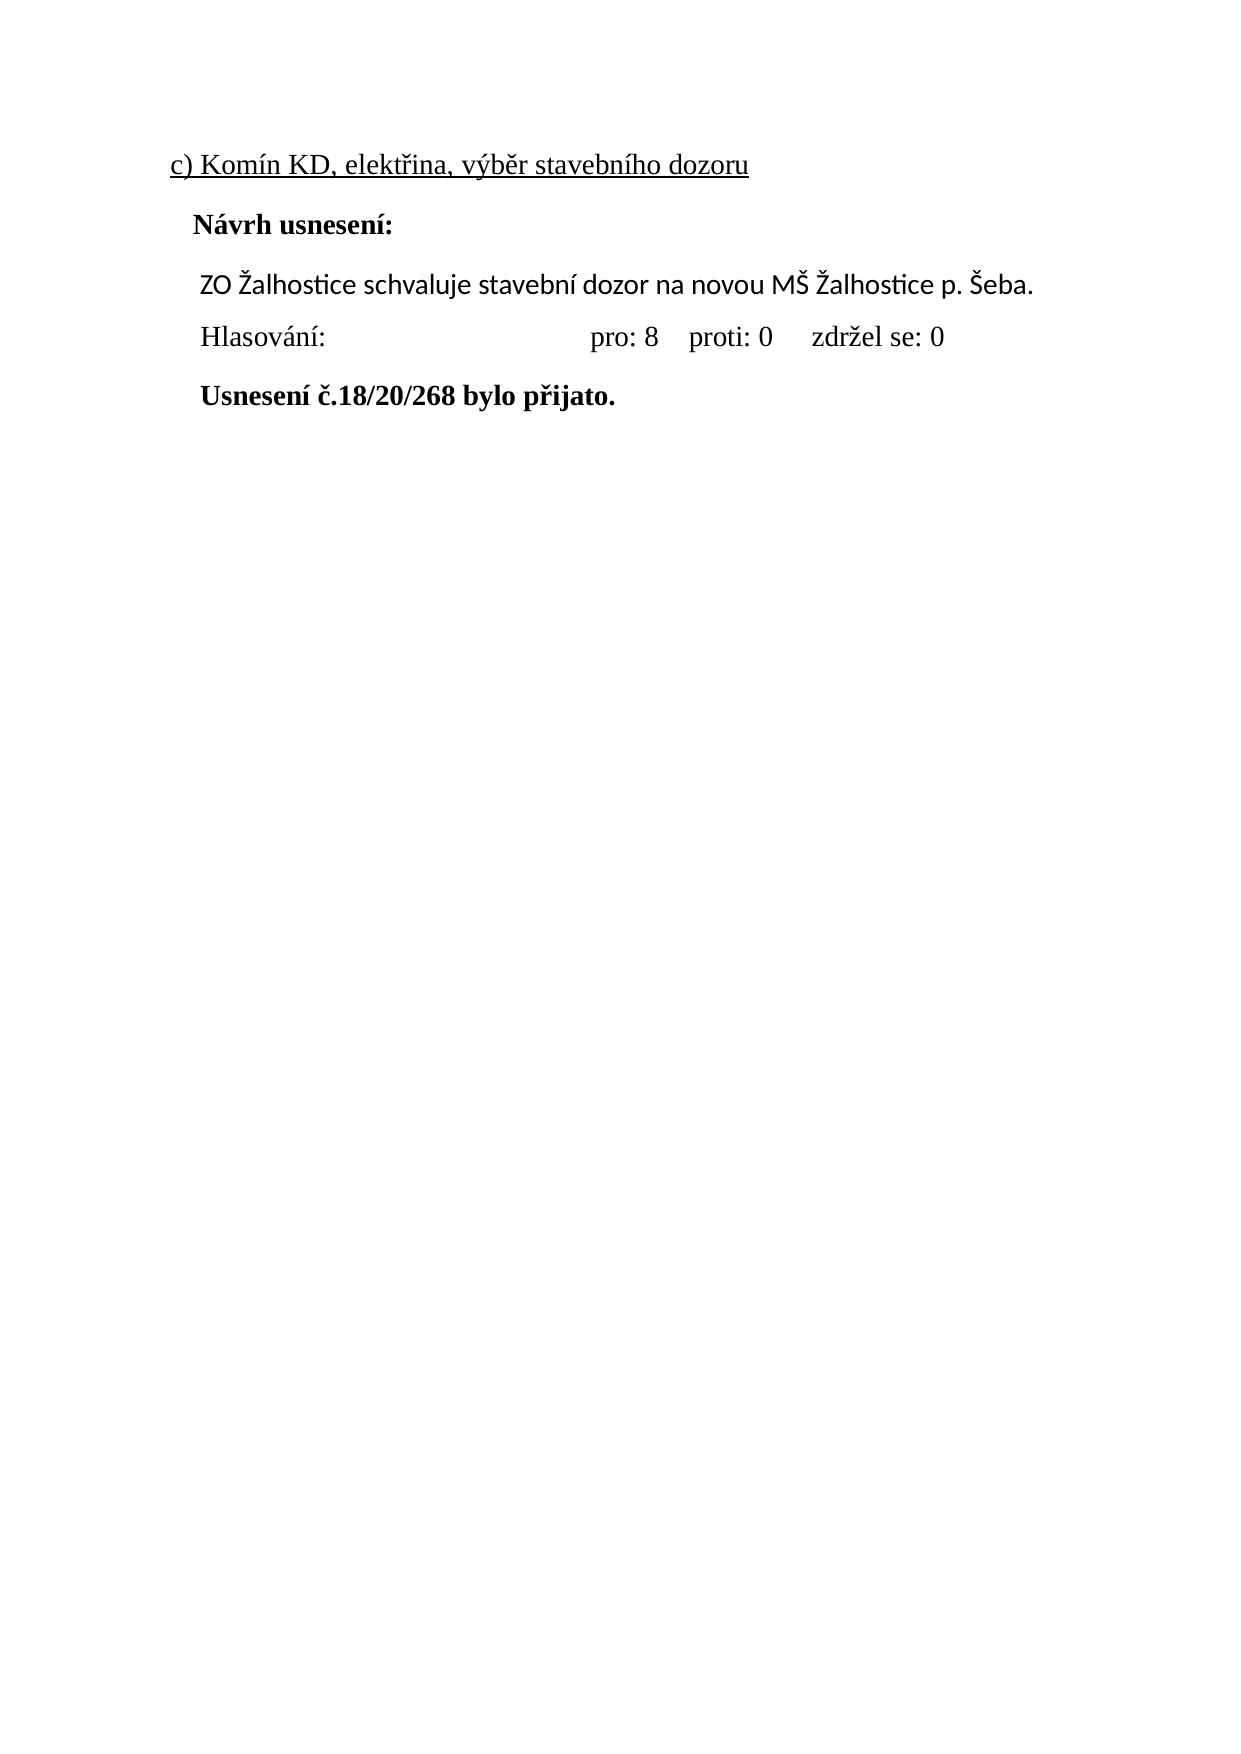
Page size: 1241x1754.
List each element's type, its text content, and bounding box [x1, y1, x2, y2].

text c) Komín KD, elektřina, výběr stavebního dozoru [148, 148, 1093, 181]
text Návrh usnesení: [185, 207, 1093, 241]
text Hlasování: pro: 8 proti: 0 zdržel se: 0 [185, 319, 1093, 352]
text ZO Žalhostice schvaluje stavební dozor na novou MŠ Žalhostice p. Šeba. [192, 266, 1093, 302]
text Usnesení č.18/20/268 bylo přijato. [148, 378, 1093, 412]
